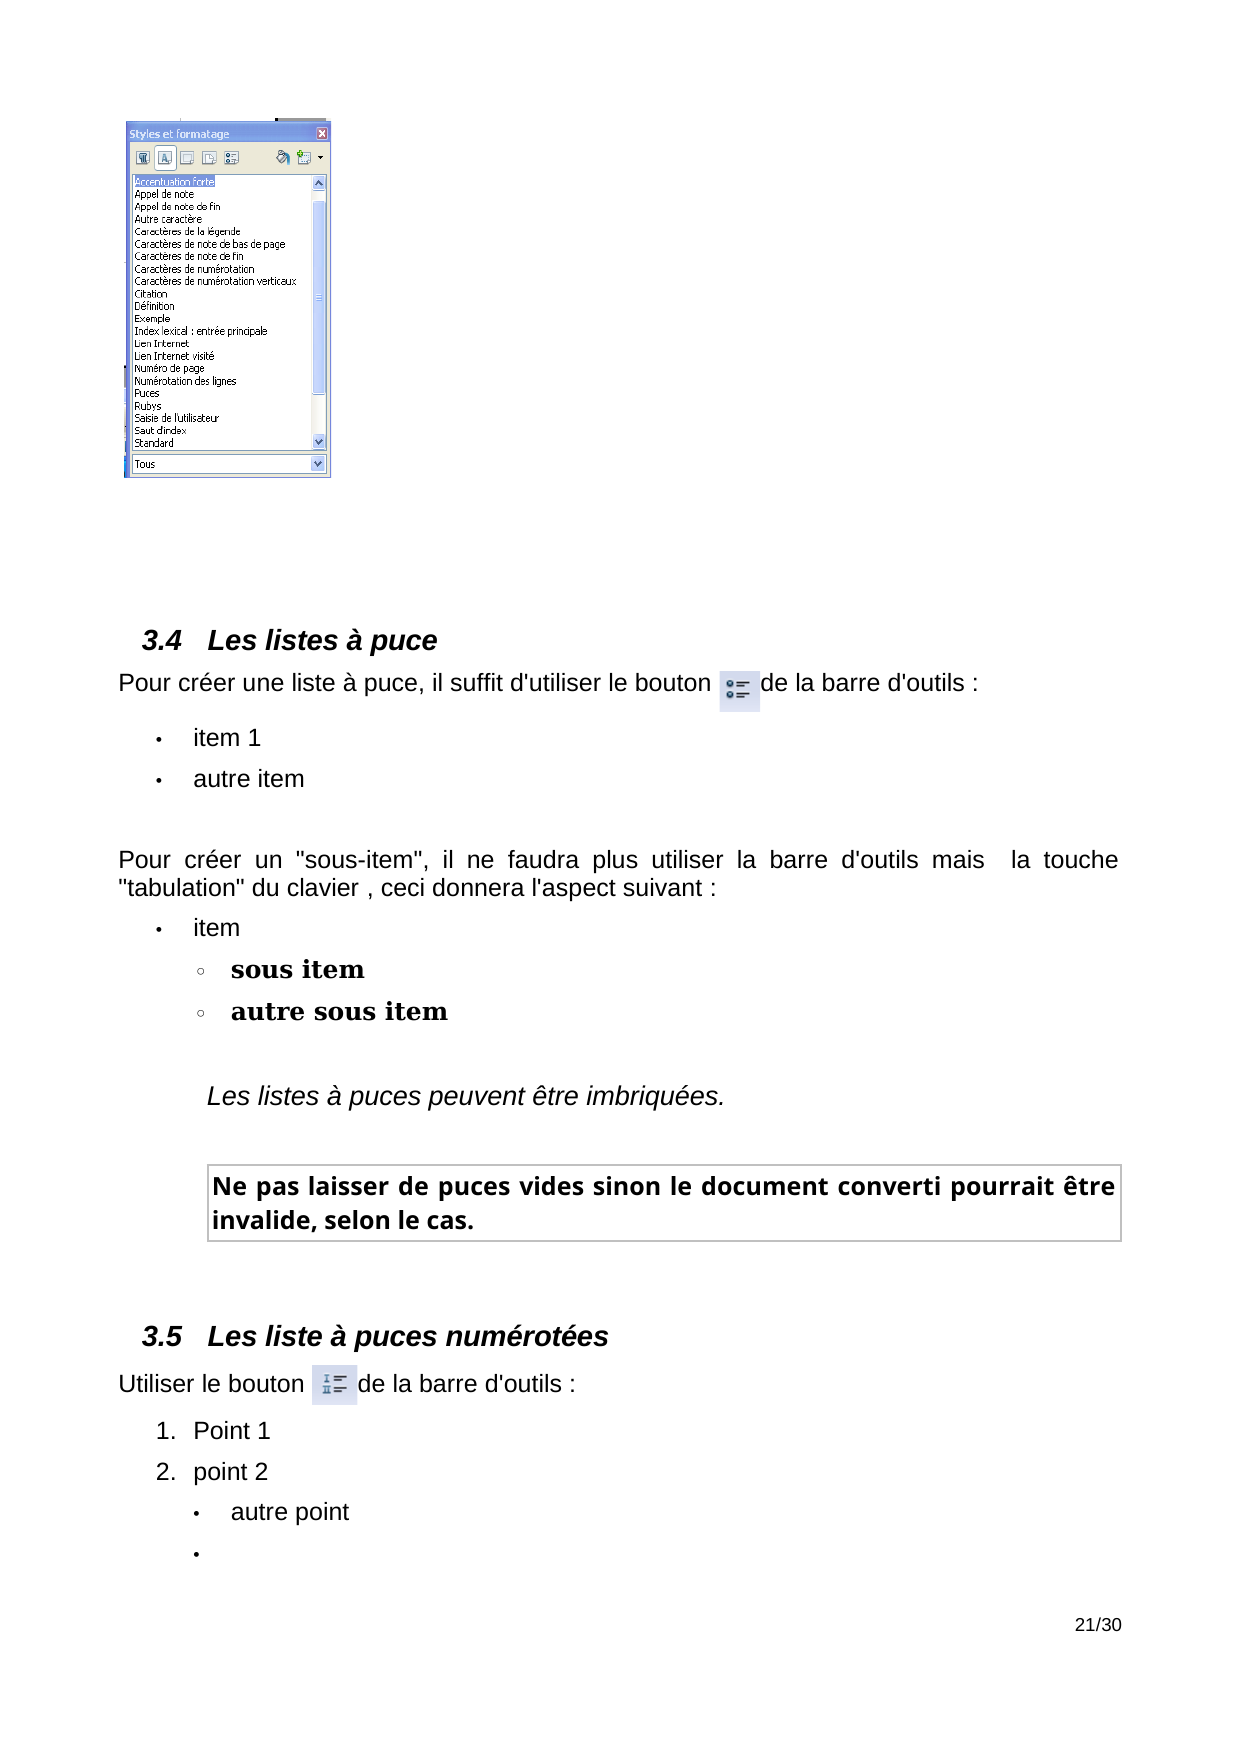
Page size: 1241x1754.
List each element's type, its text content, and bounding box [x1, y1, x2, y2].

list autre item [156, 765, 1122, 793]
picture [719, 671, 761, 712]
text Ne pas laisser de puces vides sinon le document converti pourrait être invalide, selon le cas. [209, 1166, 1120, 1240]
list item [156, 914, 1122, 942]
list point 2 [156, 1457, 1122, 1485]
picture [312, 1365, 358, 1405]
text de la barre d'outils : [358, 1365, 1122, 1404]
list Point 1 [156, 1417, 1122, 1445]
list item 1 [156, 724, 1122, 752]
text Utiliser le bouton [118, 1365, 312, 1404]
text Les listes à puces peuvent être imbriquées. [207, 1081, 1122, 1111]
text Pour créer une liste à puce, il suffit d'utiliser le bouton de la barre d'outils : [118, 669, 1122, 712]
text Pour créer un "sous-item", il ne faudra plus utiliser la barre d'outils mais la touche "tabulation" du clavier , ceci donnera l'aspect suivant : [118, 846, 1122, 902]
picture [124, 118, 332, 478]
list sous item [193, 955, 1122, 984]
list autre sous item [193, 997, 1122, 1026]
subtitle Les liste à puces numérotées [142, 1320, 1122, 1353]
list autre point [193, 1498, 1122, 1526]
subtitle Les listes à puce [142, 624, 1122, 656]
